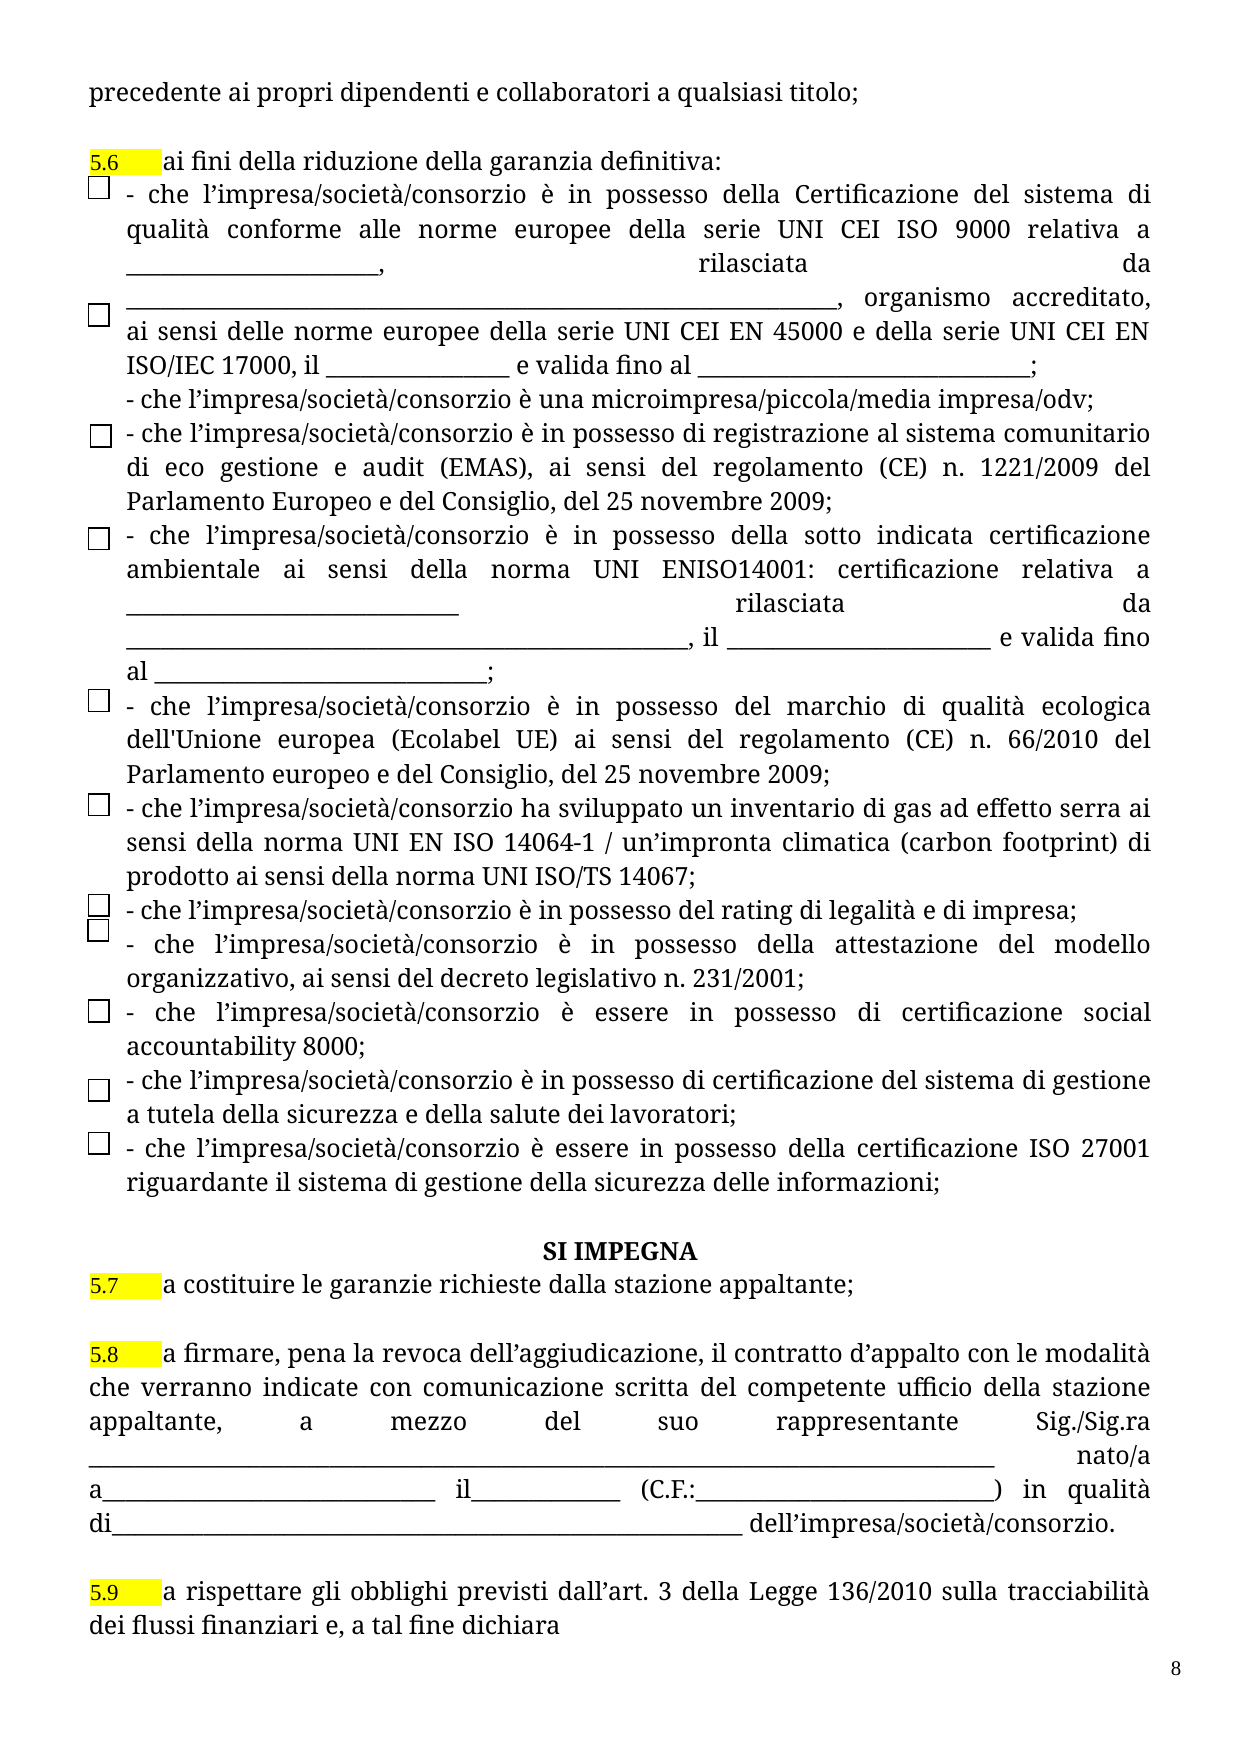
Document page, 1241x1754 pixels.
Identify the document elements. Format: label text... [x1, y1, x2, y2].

text - che l’impresa/società/consorzio ha sviluppato un inventario di gas ad effetto serra ai sensi della norma UNI EN ISO 14064-1 / un’impronta climatica (carbon footprint) di prodotto ai sensi della norma UNI ISO/TS 14067; [126, 790, 1152, 892]
list a rispettare gli obblighi previsti dall’art. 3 della Legge 136/2010 sulla tracciabilità dei flussi finanziari e, a tal fine dichiara [88, 1574, 1152, 1642]
text - che l’impresa/società/consorzio è una microimpresa/piccola/media impresa/odv; [126, 382, 1152, 416]
list ai fini della riduzione della garanzia definitiva: [88, 143, 1152, 177]
text - che l’impresa/società/consorzio è in possesso di registrazione al sistema comunitario di eco gestione e audit (EMAS), ai sensi del regolamento (CE) n. 1221/2009 del Parlamento Europeo e del Consiglio, del 25 novembre 2009; [126, 416, 1152, 518]
text - che l’impresa/società/consorzio è in possesso della attestazione del modello organizzativo, ai sensi del decreto legislativo n. 231/2001; [126, 927, 1152, 995]
text - che l’impresa/società/consorzio è in possesso del marchio di qualità ecologica dell'Unione europea (Ecolabel UE) ai sensi del regolamento (CE) n. 66/2010 del Parlamento europeo e del Consiglio, del 25 novembre 2009; [126, 688, 1152, 790]
text - che l’impresa/società/consorzio è essere in possesso della certificazione ISO 27001 riguardante il sistema di gestione della sicurezza delle informazioni; [126, 1131, 1152, 1199]
text - che l’impresa/società/consorzio è in possesso della Certificazione del sistema di qualità conforme alle norme europee della serie UNI CEI ISO 9000 relativa a ______________________, rilasciata da ______________________________________________________________, organismo accreditato, ai sensi delle norme europee della serie UNI CEI EN 45000 e della serie UNI CEI EN ISO/IEC 17000, il ________________ e valida fino al _____________________________; [126, 177, 1152, 382]
text - che l’impresa/società/consorzio è in possesso della sotto indicata certificazione ambientale ai sensi della norma UNI ENISO14001: certificazione relativa a _____________________________ rilasciata da _________________________________________________, il _______________________ e valida fino al _____________________________; [126, 518, 1152, 688]
text SI IMPEGNA [88, 1233, 1152, 1267]
text - che l’impresa/società/consorzio è in possesso del rating di legalità e di impresa; [126, 892, 1152, 927]
text - che l’impresa/società/consorzio è essere in possesso di certificazione social accountability 8000; [126, 995, 1152, 1063]
text - che l’impresa/società/consorzio è in possesso di certificazione del sistema di gestione a tutela della sicurezza e della salute dei lavoratori; [126, 1063, 1152, 1131]
list a costituire le garanzie richieste dalla stazione appaltante; [88, 1267, 1152, 1301]
list a firmare, pena la revoca dell’aggiudicazione, il contratto d’appalto con le modalità che verranno indicate con comunicazione scritta del competente ufficio della stazione appaltante, a mezzo del suo rappresentante Sig./Sig.ra _______________________________________________________________________________ nato/a a_____________________________ il_____________ (C.F.:__________________________) in qualità di_______________________________________________________ dell’impresa/società/consorzio. [88, 1335, 1152, 1540]
list di impegnarsi, in caso di aggiudicazione e con riferimento alle prestazioni oggetto del contratto, ad osservare e far osservare gli obblighi di condotta di cui al punto precedente ai propri dipendenti e collaboratori a qualsiasi titolo; [88, 75, 1152, 109]
